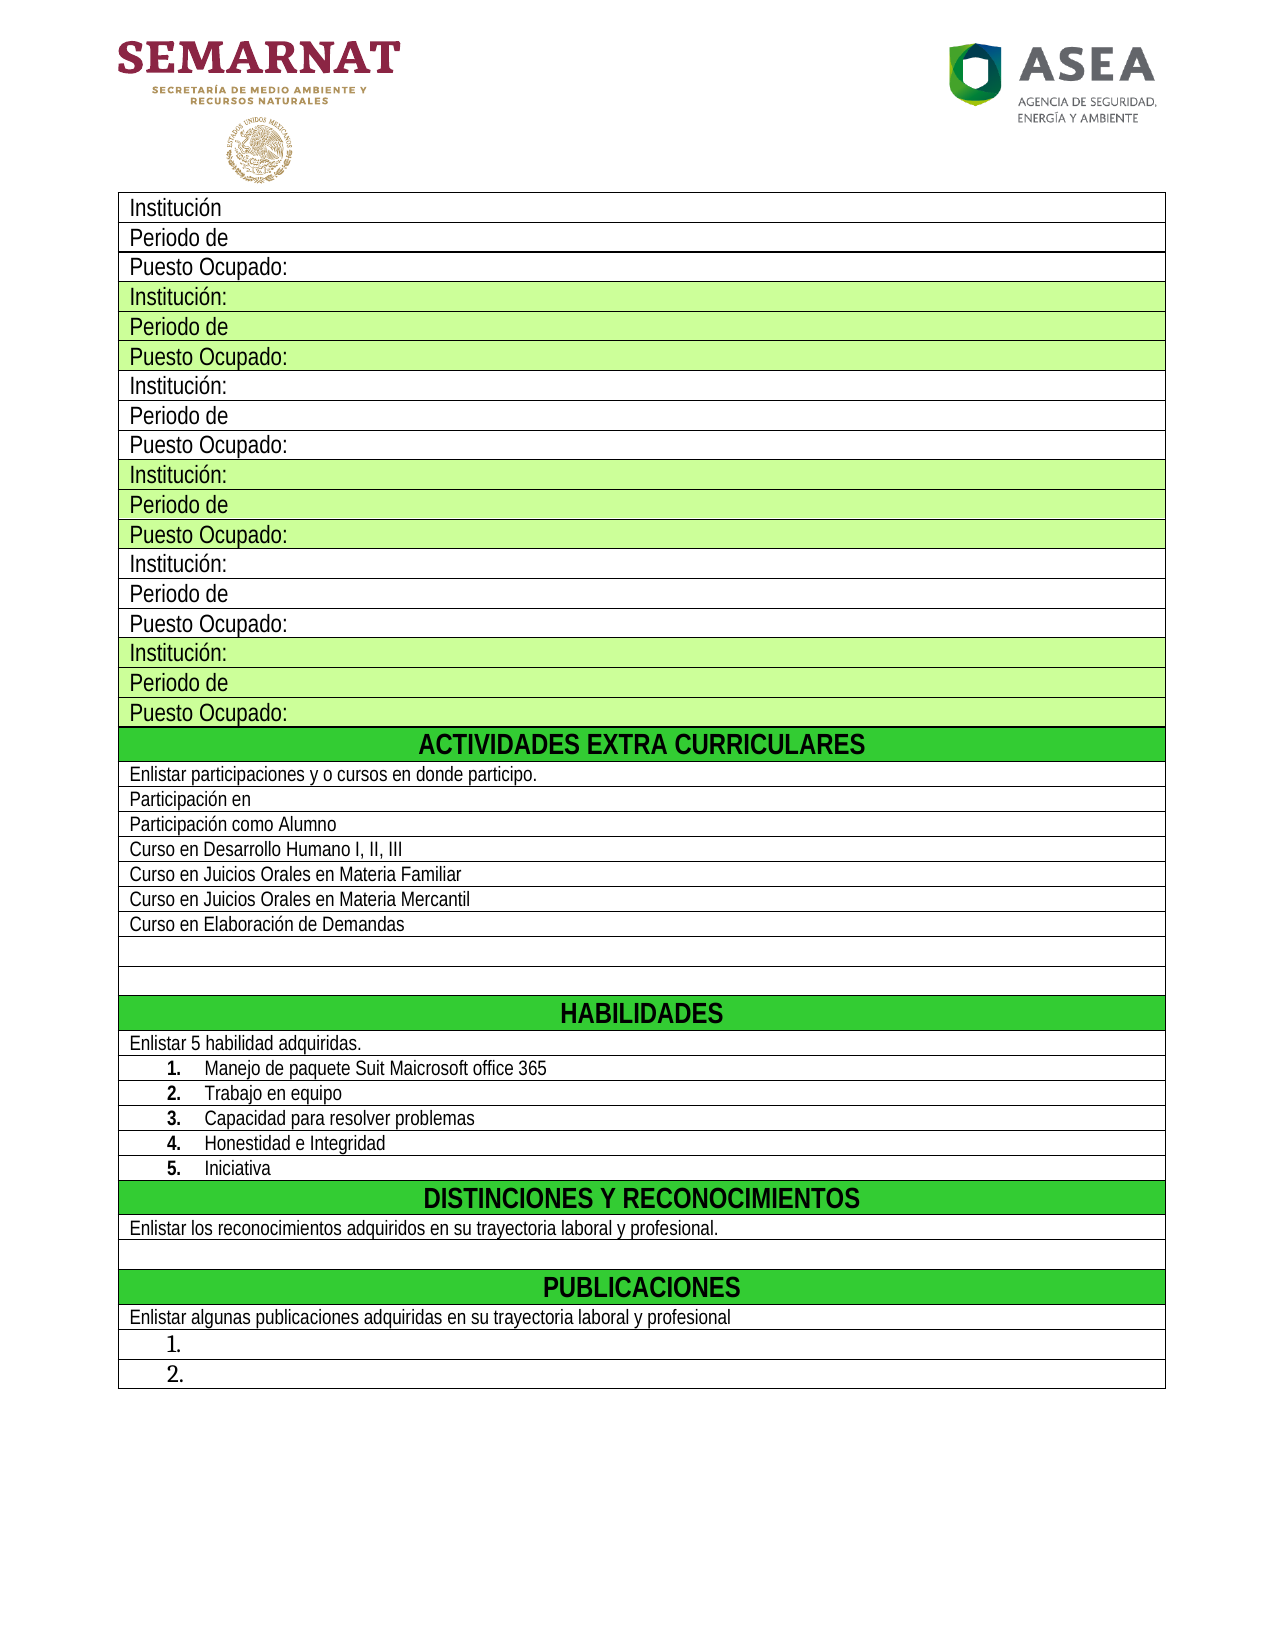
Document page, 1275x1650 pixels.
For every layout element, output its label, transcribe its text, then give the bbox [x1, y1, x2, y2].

table_cell Curso en Juicios Orales en Materia Familiar [119, 862, 1165, 886]
table_cell Periodo de [119, 223, 1165, 251]
table_cell [119, 1330, 1165, 1358]
table_cell Manejo de paquete Suit Maicrosoft office 365 [119, 1056, 1165, 1080]
table_cell Institución: [119, 460, 1165, 489]
table_cell Puesto Ocupado: [119, 253, 1165, 281]
table_cell HABILIDADES [119, 996, 1165, 1030]
table_cell Institución: [119, 371, 1165, 400]
table_cell ACTIVIDADES EXTRA CURRICULARES [119, 728, 1165, 761]
table_cell Periodo de [119, 312, 1165, 340]
table_cell [119, 1360, 1165, 1388]
table_cell Periodo de [119, 579, 1165, 608]
table_cell Participación en [119, 787, 1165, 811]
table_cell Institución: [119, 638, 1165, 667]
table_cell Enlistar participaciones y o cursos en donde participo. [119, 762, 1165, 786]
table_cell Institución: [119, 549, 1165, 578]
table_cell Puesto Ocupado: [119, 609, 1165, 637]
table_cell DISTINCIONES Y RECONOCIMIENTOS [119, 1181, 1165, 1214]
table_cell Periodo de [119, 668, 1165, 697]
table_cell Puesto Ocupado: [119, 520, 1165, 548]
table_cell Curso en Desarrollo Humano I, II, III [119, 837, 1165, 861]
table_cell Periodo de [119, 401, 1165, 429]
table_cell Enlistar los reconocimientos adquiridos en su trayectoria laboral y profesional. [119, 1215, 1165, 1239]
table_cell Periodo de [119, 490, 1165, 518]
table_cell [119, 1240, 1165, 1269]
table_cell Enlistar 5 habilidad adquiridas. [119, 1031, 1165, 1055]
table_cell [119, 937, 1165, 966]
table_cell Institución: [119, 282, 1165, 311]
table_cell [119, 967, 1165, 995]
table_cell Puesto Ocupado: [119, 341, 1165, 370]
table_cell Iniciativa [119, 1156, 1165, 1180]
table_cell Trabajo en equipo [119, 1081, 1165, 1105]
table_cell Honestidad e Integridad [119, 1131, 1165, 1155]
table_cell PUBLICACIONES [119, 1270, 1165, 1304]
table_cell Curso en Juicios Orales en Materia Mercantil [119, 887, 1165, 911]
table_cell Capacidad para resolver problemas [119, 1106, 1165, 1130]
table_cell Curso en Elaboración de Demandas [119, 912, 1165, 936]
table_cell Enlistar algunas publicaciones adquiridas en su trayectoria laboral y profesional [119, 1305, 1165, 1329]
table_cell Institución [119, 193, 1165, 222]
table_cell Participación como Alumno [119, 812, 1165, 836]
table_cell Puesto Ocupado: [119, 431, 1165, 459]
table_cell Puesto Ocupado: [119, 698, 1165, 726]
